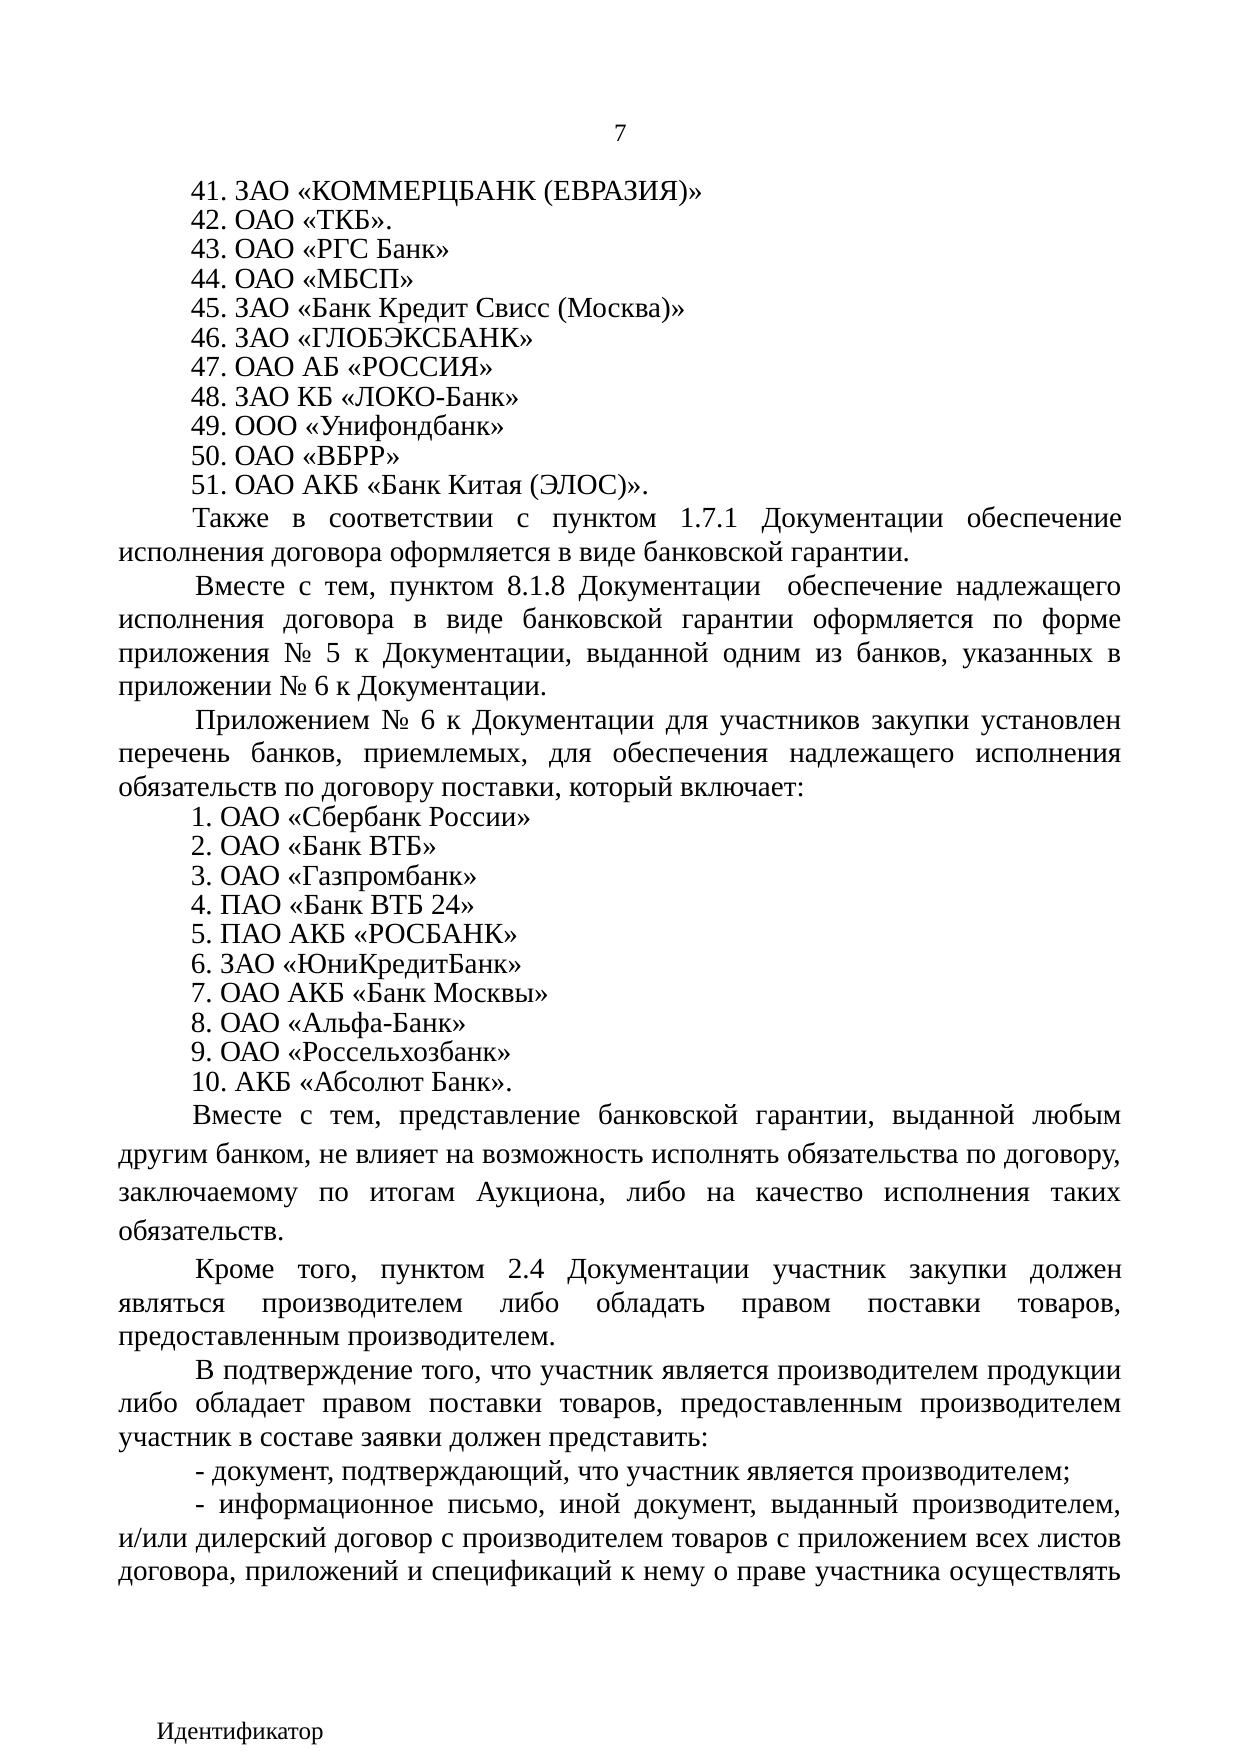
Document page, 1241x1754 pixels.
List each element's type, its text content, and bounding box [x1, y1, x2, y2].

text 49. ООО «Унифондбанк» [191, 412, 1122, 442]
text 46. ЗАО «ГЛОБЭКСБАНК» [191, 324, 1122, 353]
text 3. ОАО «Газпромбанк» [191, 861, 1122, 891]
text 8. ОАО «Альфа-Банк» [191, 1009, 1122, 1038]
text 47. ОАО АБ «РОССИЯ» [191, 353, 1122, 383]
text - документ, подтверждающий, что участник является производителем; [118, 1453, 1122, 1486]
text 45. ЗАО «Банк Кредит Свисс (Москва)» [191, 294, 1122, 324]
text Вместе с тем, представление банковской гарантии, выданной любым другим банком, не влияет на возможность исполнять обязательства по договору, заключаемому по итогам Аукциона, либо на качество исполнения таких обязательств. [118, 1097, 1122, 1246]
text 42. ОАО «ТКБ». [191, 206, 1122, 235]
text 48. ЗАО КБ «ЛОКО-Банк» [191, 383, 1122, 412]
text - информационное письмо, иной документ, выданный производителем, и/или дилерский договор с производителем товаров с приложением всех листов договора, приложений и спецификаций к нему о праве участника осуществлять [118, 1486, 1122, 1587]
text Также в соответствии с пунктом 1.7.1 Документации обеспечение исполнения договора оформляется в виде банковской гарантии. [118, 501, 1122, 568]
text Вместе с тем, пунктом 8.1.8 Документации обеспечение надлежащего исполнения договора в виде банковской гарантии оформляется по форме приложения № 5 к Документации, выданной одним из банков, указанных в приложении № 6 к Документации. [118, 568, 1122, 702]
text 7. ОАО АКБ «Банк Москвы» [191, 979, 1122, 1009]
text 41. ЗАО «КОММЕРЦБАНК (ЕВРАЗИЯ)» [191, 176, 1122, 206]
text 4. ПАО «Банк ВТБ 24» [191, 891, 1122, 920]
text 50. ОАО «ВБРР» [191, 442, 1122, 471]
text 2. ОАО «Банк ВТБ» [191, 832, 1122, 861]
text 44. ОАО «МБСП» [191, 265, 1122, 294]
text 5. ПАО АКБ «РОСБАНК» [191, 920, 1122, 950]
text 1. ОАО «Сбербанк России» [191, 802, 1122, 832]
text Кроме того, пунктом 2.4 Документации участник закупки должен являться производителем либо обладать правом поставки товаров, предоставленным производителем. [118, 1251, 1122, 1352]
text 9. ОАО «Россельхозбанк» [191, 1038, 1122, 1068]
text 6. ЗАО «ЮниКредитБанк» [191, 950, 1122, 979]
text 51. ОАО АКБ «Банк Китая (ЭЛОС)». [191, 471, 1122, 501]
text 43. ОАО «РГС Банк» [191, 235, 1122, 265]
text Приложением № 6 к Документации для участников закупки установлен перечень банков, приемлемых, для обеспечения надлежащего исполнения обязательств по договору поставки, который включает: [118, 702, 1122, 802]
text 10. АКБ «Абсолют Банк». [191, 1068, 1122, 1097]
text В подтверждение того, что участник является производителем продукции либо обладает правом поставки товаров, предоставленным производителем участник в составе заявки должен представить: [118, 1352, 1122, 1453]
